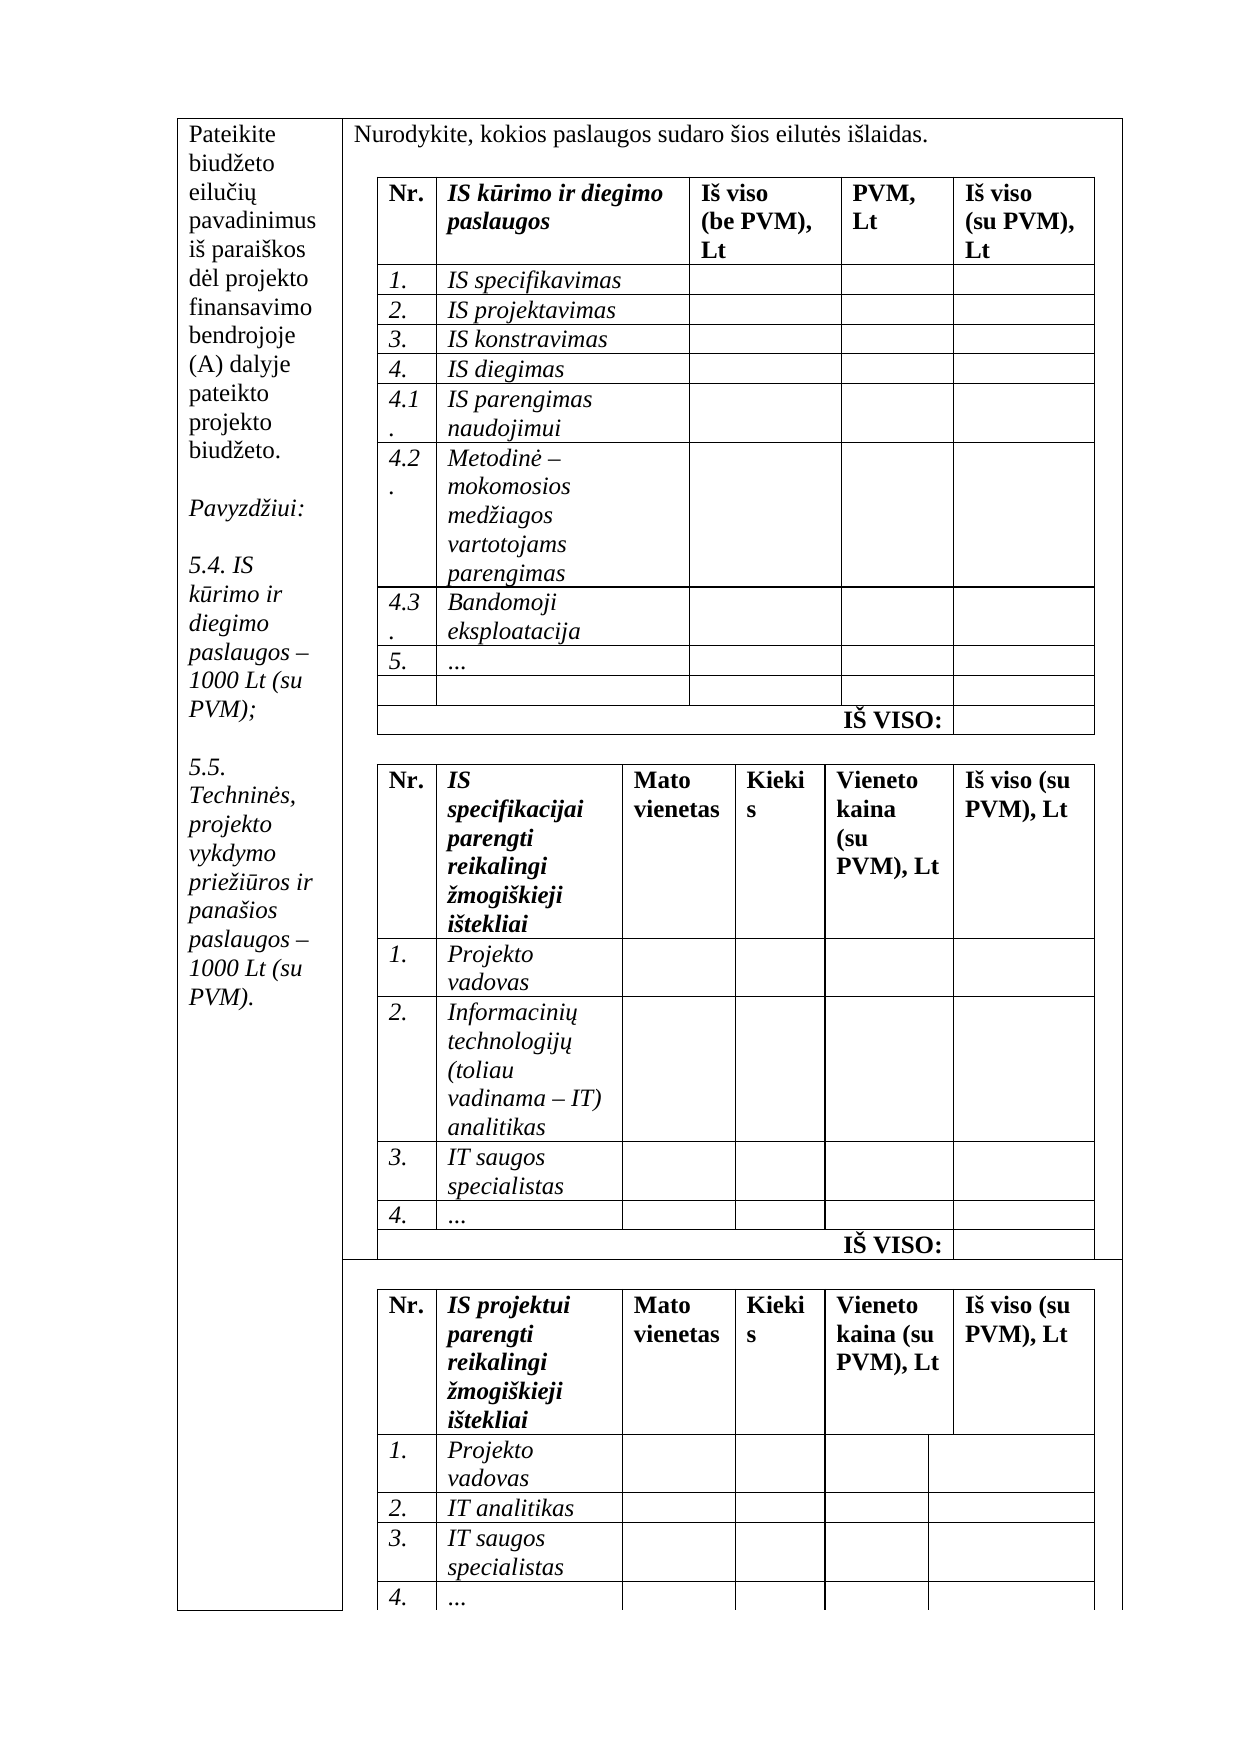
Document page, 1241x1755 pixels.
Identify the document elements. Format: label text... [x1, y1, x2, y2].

table_cell [343, 996, 377, 1141]
table_cell Mato vienetas [623, 1290, 735, 1434]
table_cell ... [437, 646, 689, 675]
table_cell IS projektui parengti reikalingi žmogiškieji ištekliai [437, 1290, 622, 1434]
table_cell Kiekis [736, 1290, 824, 1434]
table_cell [1095, 1289, 1122, 1434]
table_cell [826, 997, 953, 1141]
table_cell Iš viso (be PVM), Lt [690, 178, 841, 264]
table_cell [623, 1201, 735, 1229]
table_cell [929, 1493, 1094, 1522]
table_cell [842, 325, 953, 353]
table_cell [826, 939, 953, 996]
table_cell [736, 997, 824, 1141]
table_cell [343, 1141, 377, 1199]
table_cell [826, 1523, 928, 1581]
table_cell [842, 443, 953, 586]
table_cell Metodinė – mokomosios medžiagos vartotojams parengimas [437, 443, 689, 586]
table_cell [1095, 1581, 1122, 1610]
table_cell Projekto vadovas [437, 1435, 622, 1492]
table_cell [842, 384, 953, 442]
table_cell [842, 676, 953, 704]
table_cell [826, 1435, 928, 1492]
table_cell IS specifikacijai parengti reikalingi žmogiškieji ištekliai [437, 765, 622, 938]
table_cell [826, 1201, 953, 1229]
table_cell [1095, 675, 1122, 704]
table_cell 3. [378, 325, 436, 353]
table_cell [437, 676, 689, 704]
table_cell [736, 1582, 824, 1610]
table_cell [1095, 1522, 1122, 1581]
table_cell Bandomoji eksploatacija [437, 588, 689, 645]
table_cell IS parengimas naudojimui [437, 384, 689, 442]
table_cell [1095, 1229, 1122, 1259]
table_cell [623, 1493, 735, 1522]
table_cell [954, 354, 1094, 383]
table_cell [954, 676, 1094, 704]
table_cell [690, 588, 841, 645]
table_cell [623, 1582, 735, 1610]
table_cell PVM, Lt [842, 178, 953, 264]
table_cell [1095, 324, 1122, 353]
table_cell [690, 384, 841, 442]
table_cell [1095, 645, 1122, 675]
table_cell Mato vienetas [623, 765, 735, 938]
table_cell [690, 295, 841, 323]
table_cell [343, 177, 377, 734]
table_cell [343, 734, 1122, 764]
table_cell Iš viso (su PVM), Lt [954, 178, 1094, 264]
table_cell [1095, 1434, 1122, 1492]
table_cell 4.1. [378, 384, 436, 442]
table_cell IS specifikavimas [437, 265, 689, 294]
table_cell IS projektavimas [437, 295, 689, 323]
table_cell 1. [378, 1435, 436, 1492]
table_cell [1095, 764, 1122, 794]
table_cell IŠ VISO: [378, 706, 953, 734]
table_cell [929, 1523, 1094, 1581]
table_cell IS konstravimas [437, 325, 689, 353]
table_cell [623, 1523, 735, 1581]
table_cell Nr. [378, 1290, 436, 1434]
table_cell IS kūrimo ir diegimo paslaugos [437, 178, 689, 264]
table_cell IT saugos specialistas [437, 1523, 622, 1581]
table_cell 4. [378, 1201, 436, 1229]
table_cell [690, 265, 841, 294]
table_cell [623, 1435, 735, 1492]
table_cell [1095, 586, 1122, 645]
table_cell [929, 1582, 1094, 1610]
table_cell [736, 939, 824, 996]
table_cell [736, 1523, 824, 1581]
table_cell [623, 1142, 735, 1199]
table_cell 4. [378, 354, 436, 383]
table_cell Nr. [378, 765, 436, 938]
table_cell [343, 938, 377, 996]
table_cell Informacinių technologijų (toliau vadinama – IT) analitikas [437, 997, 622, 1141]
table_cell [690, 443, 841, 586]
table_cell [954, 443, 1094, 586]
table_cell [842, 354, 953, 383]
table_cell [954, 997, 1094, 1141]
table_cell [842, 646, 953, 675]
table_cell [1095, 996, 1122, 1141]
table_cell Projekto vadovas [437, 939, 622, 996]
table_cell [826, 1142, 953, 1199]
table_cell [954, 706, 1094, 734]
table_cell 3. [378, 1142, 436, 1199]
table_cell [842, 265, 953, 294]
table_cell [826, 1582, 928, 1610]
table_cell [1095, 442, 1122, 586]
table_cell 4. [378, 1582, 436, 1610]
table_cell [842, 295, 953, 323]
table_cell [690, 354, 841, 383]
table_cell [954, 939, 1094, 996]
table_cell [1095, 383, 1122, 442]
table_cell 5. [378, 646, 436, 675]
table_cell [954, 1201, 1094, 1229]
table_cell ... [437, 1201, 622, 1229]
table_cell 4.3. [378, 588, 436, 645]
table_cell [954, 265, 1094, 294]
table_cell [1095, 1141, 1122, 1199]
table_cell [954, 295, 1094, 323]
table_cell [343, 1260, 1122, 1289]
table_cell [1095, 353, 1122, 383]
table_cell IT analitikas [437, 1493, 622, 1522]
table_cell [1095, 1492, 1122, 1522]
table_cell [623, 939, 735, 996]
table_cell 1. [378, 265, 436, 294]
table_cell ... [437, 1582, 622, 1610]
table_cell [954, 646, 1094, 675]
table_cell [954, 588, 1094, 645]
table_cell [736, 1201, 824, 1229]
table_cell Nr. [378, 178, 436, 264]
table_cell [1095, 1200, 1122, 1229]
table_cell [1095, 264, 1122, 294]
table_cell Vieneto kaina (su PVM), Lt [826, 765, 953, 938]
table_cell [690, 646, 841, 675]
table_cell 3. [378, 1523, 436, 1581]
table_cell [690, 325, 841, 353]
table_cell [343, 764, 377, 794]
table_cell IT saugos specialistas [437, 1142, 622, 1199]
table_cell 1. [378, 939, 436, 996]
table_cell [929, 1435, 1094, 1492]
table_cell [378, 676, 436, 704]
table_cell [954, 1230, 1094, 1259]
table_cell [343, 794, 377, 938]
table_cell 4.2. [378, 443, 436, 586]
table_cell [343, 1229, 377, 1259]
table_cell [736, 1493, 824, 1522]
table_cell [1095, 705, 1122, 734]
table_cell [1095, 294, 1122, 323]
table_cell Iš viso (su PVM), Lt [954, 1290, 1094, 1434]
table_cell 2. [378, 997, 436, 1141]
table_cell Vieneto kaina (su PVM), Lt [826, 1290, 953, 1434]
table_cell IS diegimas [437, 354, 689, 383]
table_cell Nurodykite, kokios paslaugos sudaro šios eilutės išlaidas. [343, 119, 1122, 177]
table_cell 2. [378, 295, 436, 323]
table_cell Kiekis [736, 765, 824, 938]
table_cell [343, 1289, 377, 1610]
table_cell [954, 384, 1094, 442]
table_cell Iš viso (su PVM), Lt [954, 765, 1094, 938]
table_cell Pateikite biudžeto eilučių pavadinimus iš paraiškos dėl projekto finansavimo bendrojoje (A) dalyje pateikto projekto biudžeto. Pavyzdžiui: 5.4. IS kūrimo ir diegimo paslaugos –1000 Lt (su PVM); 5.5. Techninės, projekto vykdymo priežiūros ir panašios paslaugos – 1000 Lt (su PVM). [178, 119, 342, 1610]
table_cell [954, 325, 1094, 353]
table_cell [736, 1435, 824, 1492]
table_cell [623, 997, 735, 1141]
table_cell [1095, 938, 1122, 996]
table_cell 2. [378, 1493, 436, 1522]
table_cell [343, 1200, 377, 1229]
table_cell IŠ VISO: [378, 1230, 953, 1259]
table_cell [690, 676, 841, 704]
table_cell [842, 588, 953, 645]
table_cell [826, 1493, 928, 1522]
table_cell [1095, 177, 1122, 264]
table_cell [954, 1142, 1094, 1199]
table_cell [1095, 794, 1122, 938]
table_cell [736, 1142, 824, 1199]
